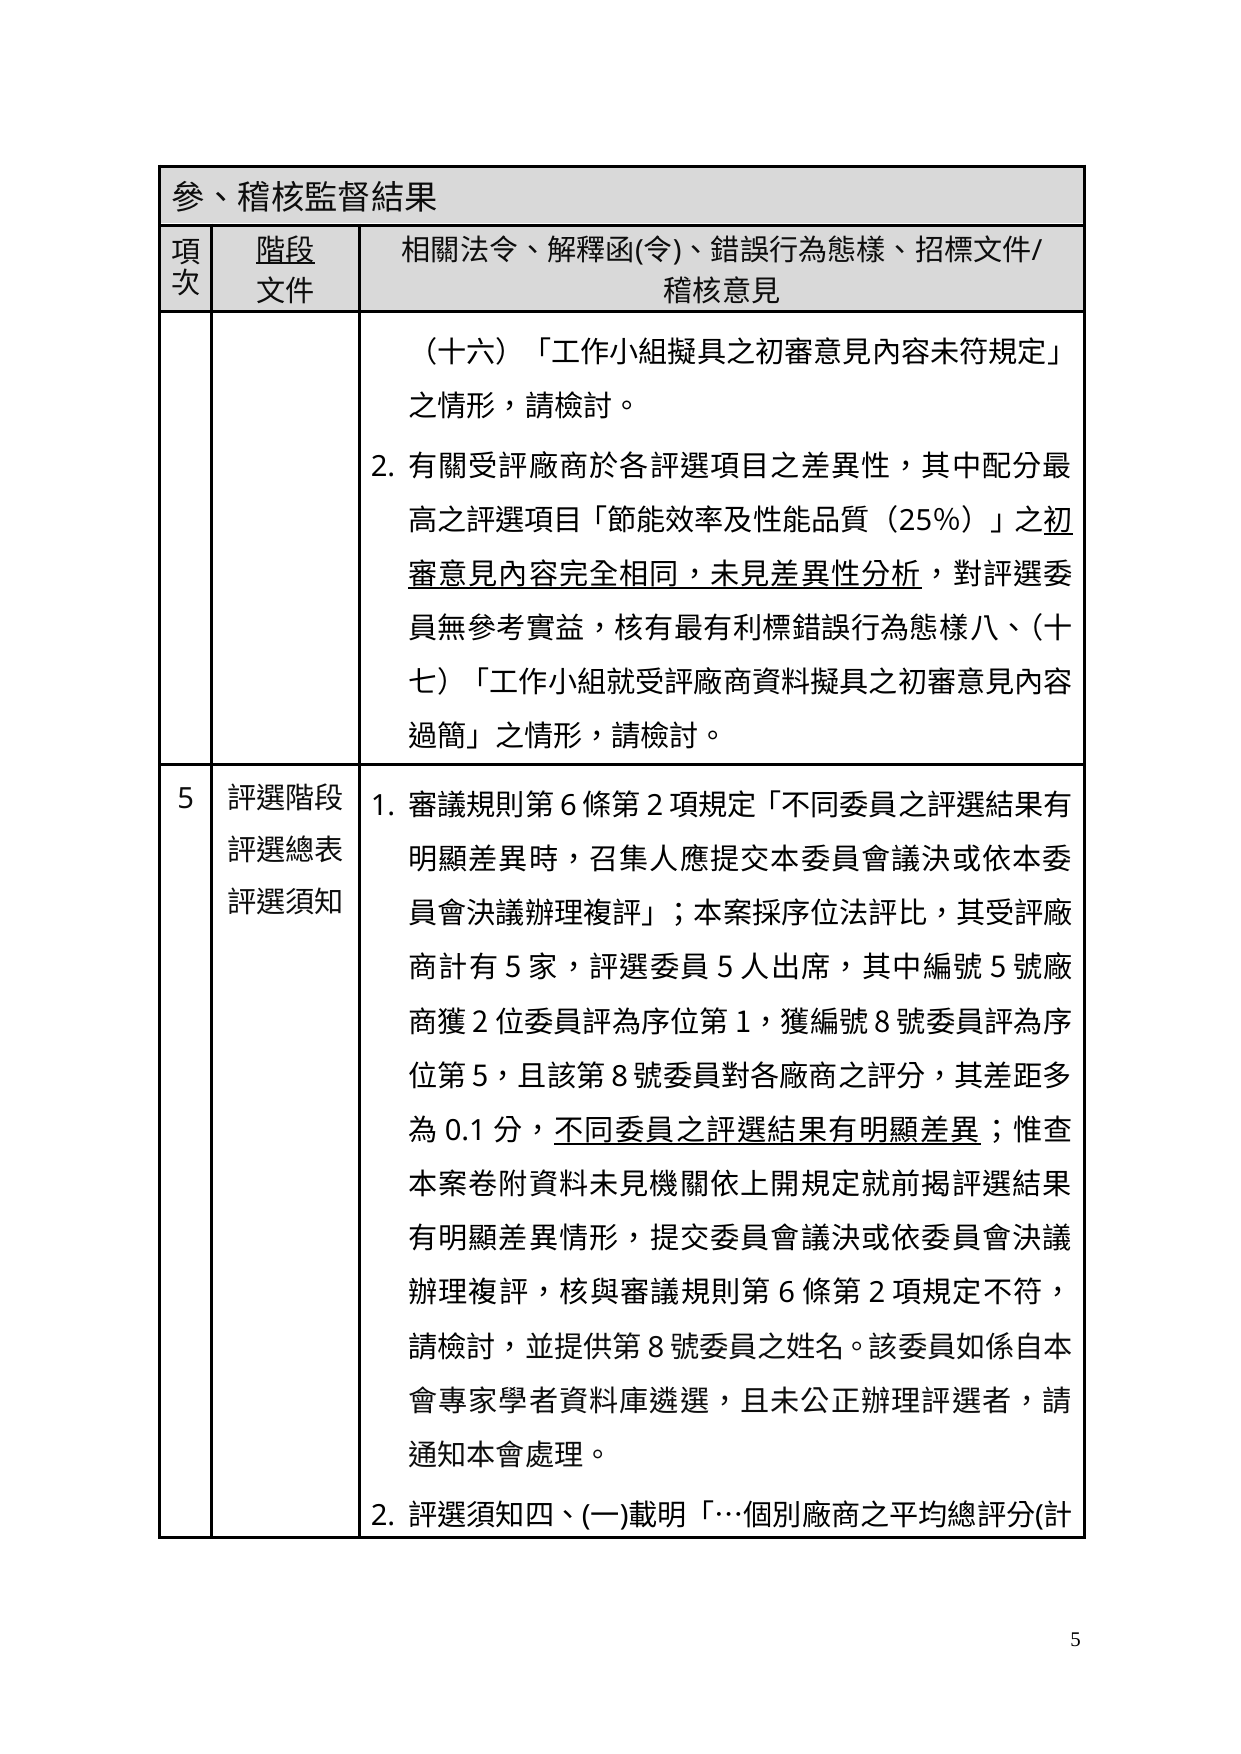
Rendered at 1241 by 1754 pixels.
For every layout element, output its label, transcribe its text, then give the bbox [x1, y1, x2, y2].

table_header 稽核監督結果 [161, 168, 1083, 223]
table_cell 採購評選委員會審議規則(下稱審議規則)第3條規定：「機關成立之工作小組應依據評選項目或本委員會指定之項目，就受評廠商資料擬具初審意見，載明…。二、工作小組人員姓名、職稱及專長。三、受評廠商於各評選項目所報內容是否符合招標文件規定…。」： 本案工作小組初審意見漏未載明工作小組人員專長，且未載明受評廠商於各評選項目所報內容是否符合招標文件規定，核與審議規則第3條第2款及第3款規定不符，且核有最有利標錯誤行為態樣八、（十六）「工作小組擬具之初審意見內容未符規定」之情形，請檢討。 有關受評廠商於各評選項目之差異性，其中配分最高之評選項目「節能效率及性能品質（25％）」之初審意見內容完全相同，未見差異性分析，對評選委員無參考實益，核有最有利標錯誤行為態樣八、（十七）「工作小組就受評廠商資料擬具之初審意見內容過簡」之情形，請檢討。 [361, 313, 1083, 763]
table_cell [161, 313, 210, 763]
table_cell [213, 313, 358, 763]
table_cell 審議規則第6條第2項規定「不同委員之評選結果有明顯差異時，召集人應提交本委員會議決或依本委員會決議辦理複評」；本案採序位法評比，其受評廠商計有5家，評選委員5人出席，其中編號5號廠商獲2位委員評為序位第1，獲編號8號委員評為序位第5，且該第8號委員對各廠商之評分，其差距多為0.1分，不同委員之評選結果有明顯差異；惟查本案卷附資料未見機關依上開規定就前揭評選結果有明顯差異情形，提交委員會議決或依委員會決議辦理複評，核與審議規則第6條第2項規定不符，請檢討，並提供第8號委員之姓名。該委員如係自本會專家學者資料庫遴選，且未公正辦理評選者，請通知本會處理。 評選須知四、(一)載明「…個別廠商之平均總評分(計 [361, 766, 1083, 1536]
table_cell 階段 文件 [213, 227, 358, 310]
table_cell 項 次 [161, 227, 210, 310]
table_cell 5 [161, 766, 210, 1536]
table_cell 相關法令、解釋函(令)、錯誤行為態樣、招標文件/ 稽核意見 [361, 227, 1083, 310]
table_cell 評選階段 評選總表 評選須知 [213, 766, 358, 1536]
